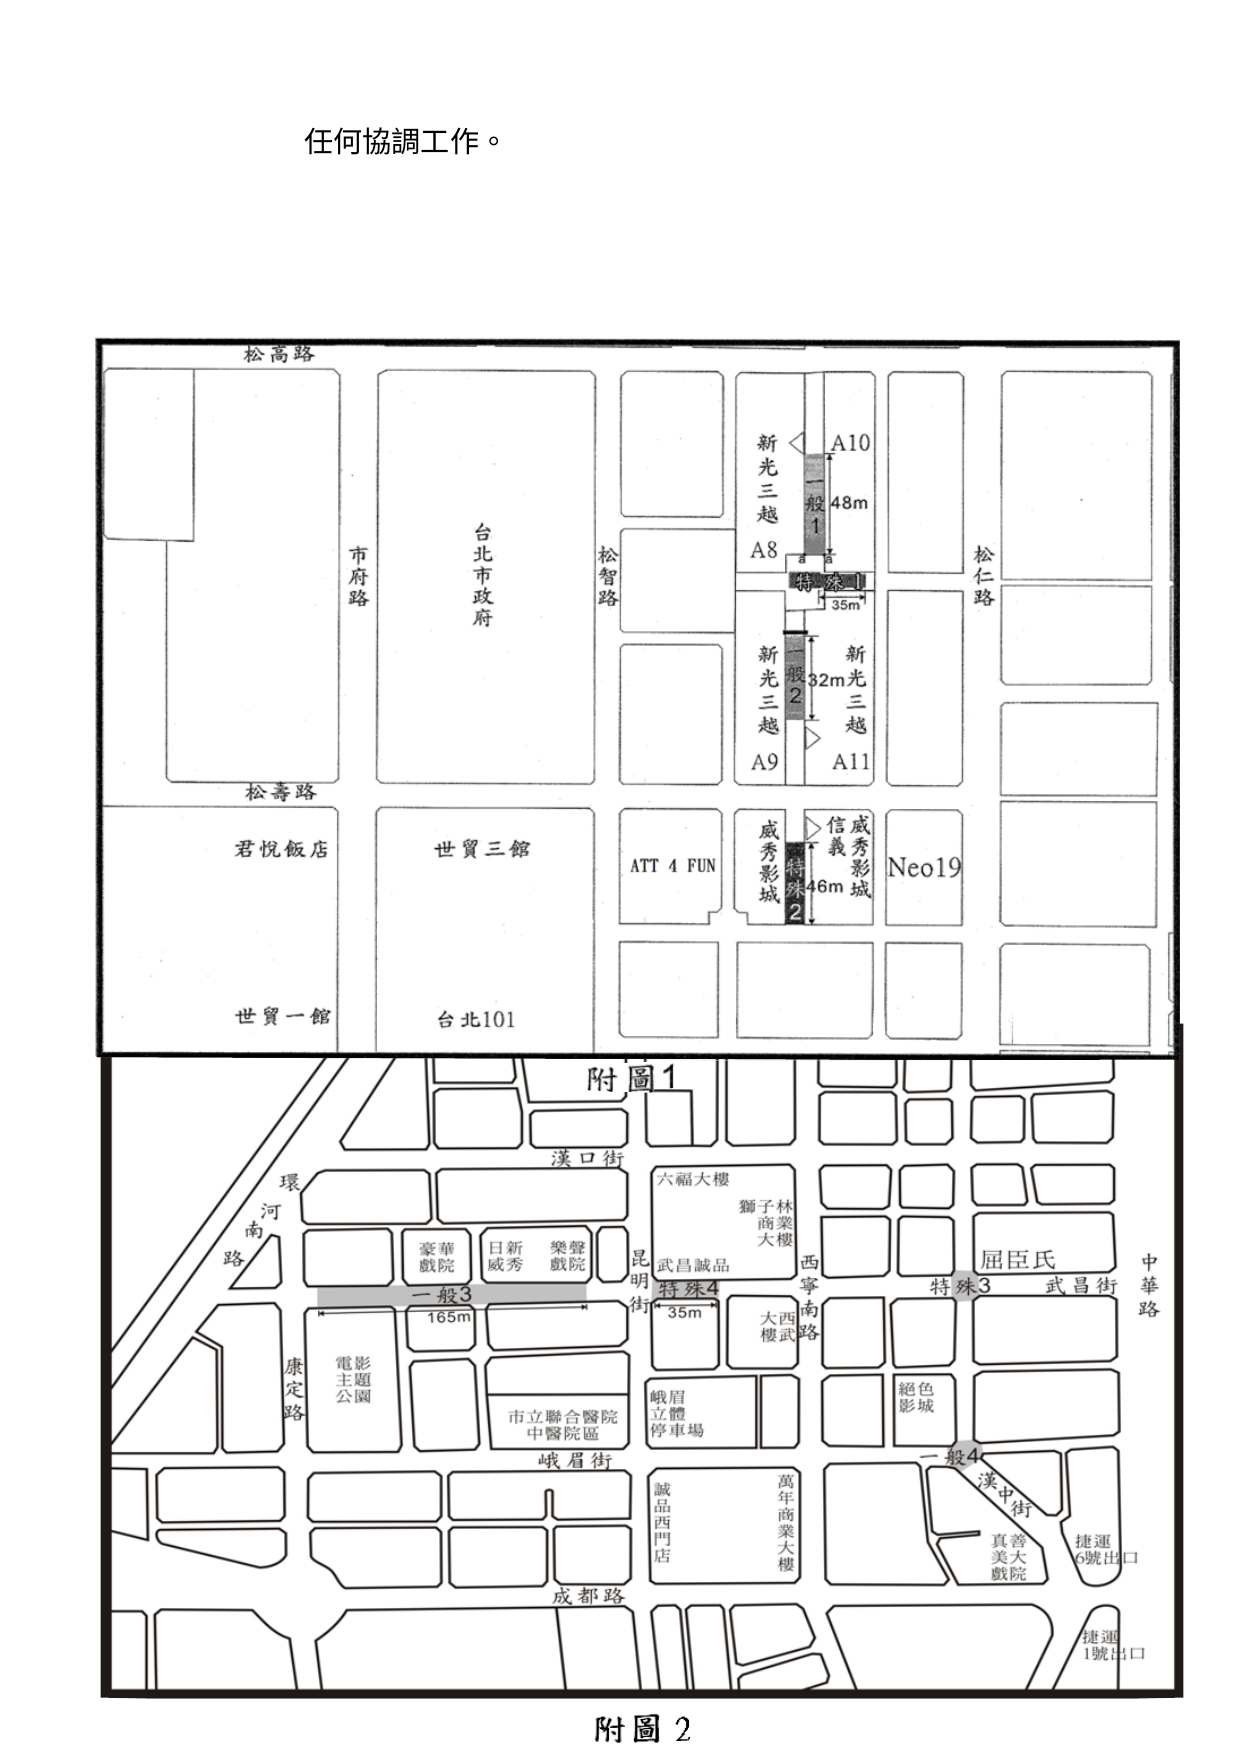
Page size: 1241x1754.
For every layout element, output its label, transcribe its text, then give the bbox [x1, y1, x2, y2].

text 任何協調工作。 [187, 98, 1053, 161]
